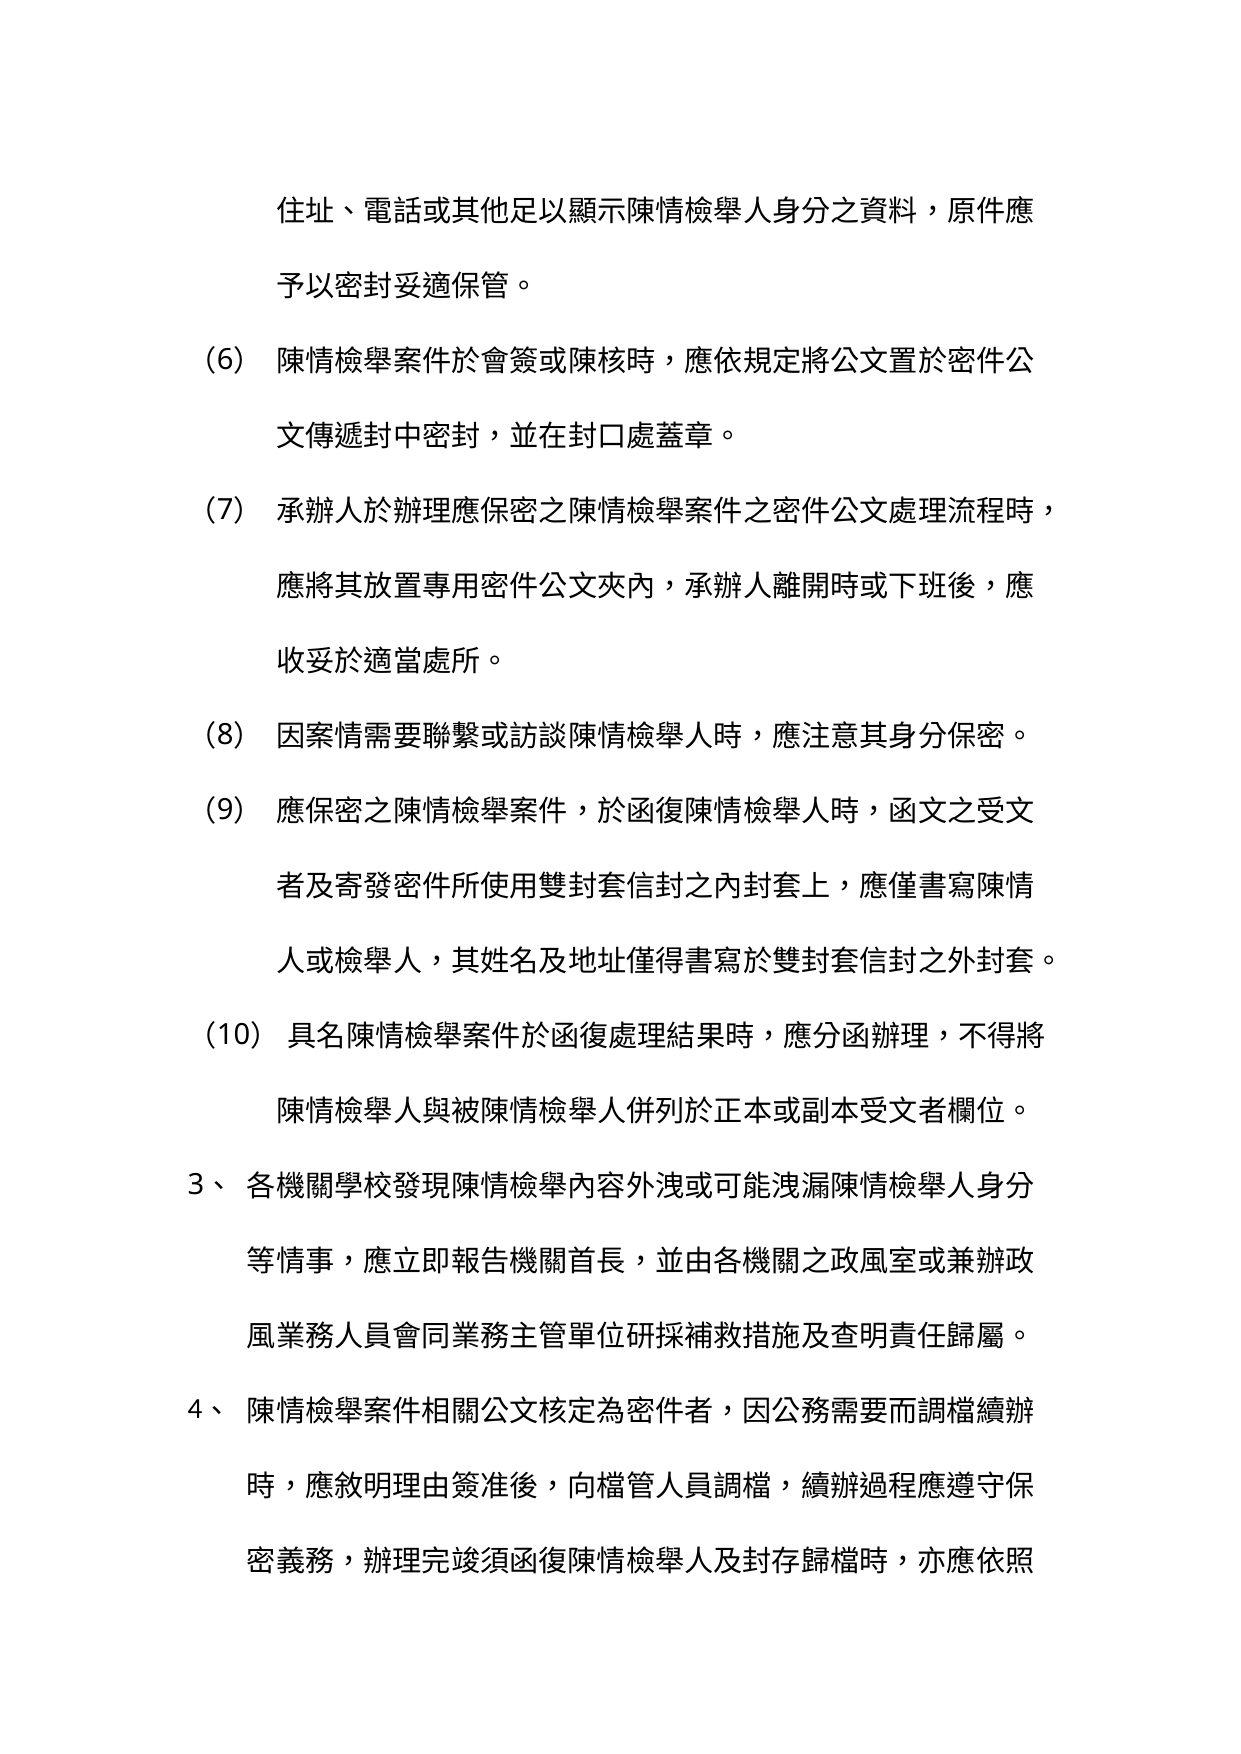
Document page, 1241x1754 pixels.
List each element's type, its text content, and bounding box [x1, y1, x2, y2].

list 陳情檢舉案件相關公文核定為密件者，因公務需要而調檔續辦時，應敘明理由簽准後，向檔管人員調檔，續辦過程應遵守保密義務，辦理完竣須函復陳情檢舉人及封存歸檔時，亦應依照 [187, 1364, 1053, 1589]
list 具名陳情檢舉案件於函復處理結果時，應分函辦理，不得將陳情檢舉人與被陳情檢舉人併列於正本或副本受文者欄位。 [187, 989, 1053, 1139]
list 應保密之陳情檢舉案件，於函復陳情檢舉人時，函文之受文者及寄發密件所使用雙封套信封之內封套上，應僅書寫陳情人或檢舉人，其姓名及地址僅得書寫於雙封套信封之外封套。 [187, 764, 1053, 989]
list 承辦人於辦理應保密之陳情檢舉案件之密件公文處理流程時，應將其放置專用密件公文夾內，承辦人離開時或下班後，應收妥於適當處所。 [187, 464, 1053, 689]
list 因案情需要聯繫或訪談陳情檢舉人時，應注意其身分保密。 [187, 689, 1053, 764]
list 陳情檢舉案件於會簽或陳核時，應依規定將公文置於密件公文傳遞封中密封，並在封口處蓋章。 [187, 314, 1053, 464]
list 受理具名陳情檢舉案件時，承辦人應先隱去陳情檢舉人姓名、住址、電話或其他足以顯示陳情檢舉人身分之資料，原件應予以密封妥適保管。 [187, 164, 1053, 314]
list 各機關學校發現陳情檢舉內容外洩或可能洩漏陳情檢舉人身分等情事，應立即報告機關首長，並由各機關之政風室或兼辦政風業務人員會同業務主管單位研採補救措施及查明責任歸屬。 [187, 1139, 1053, 1364]
